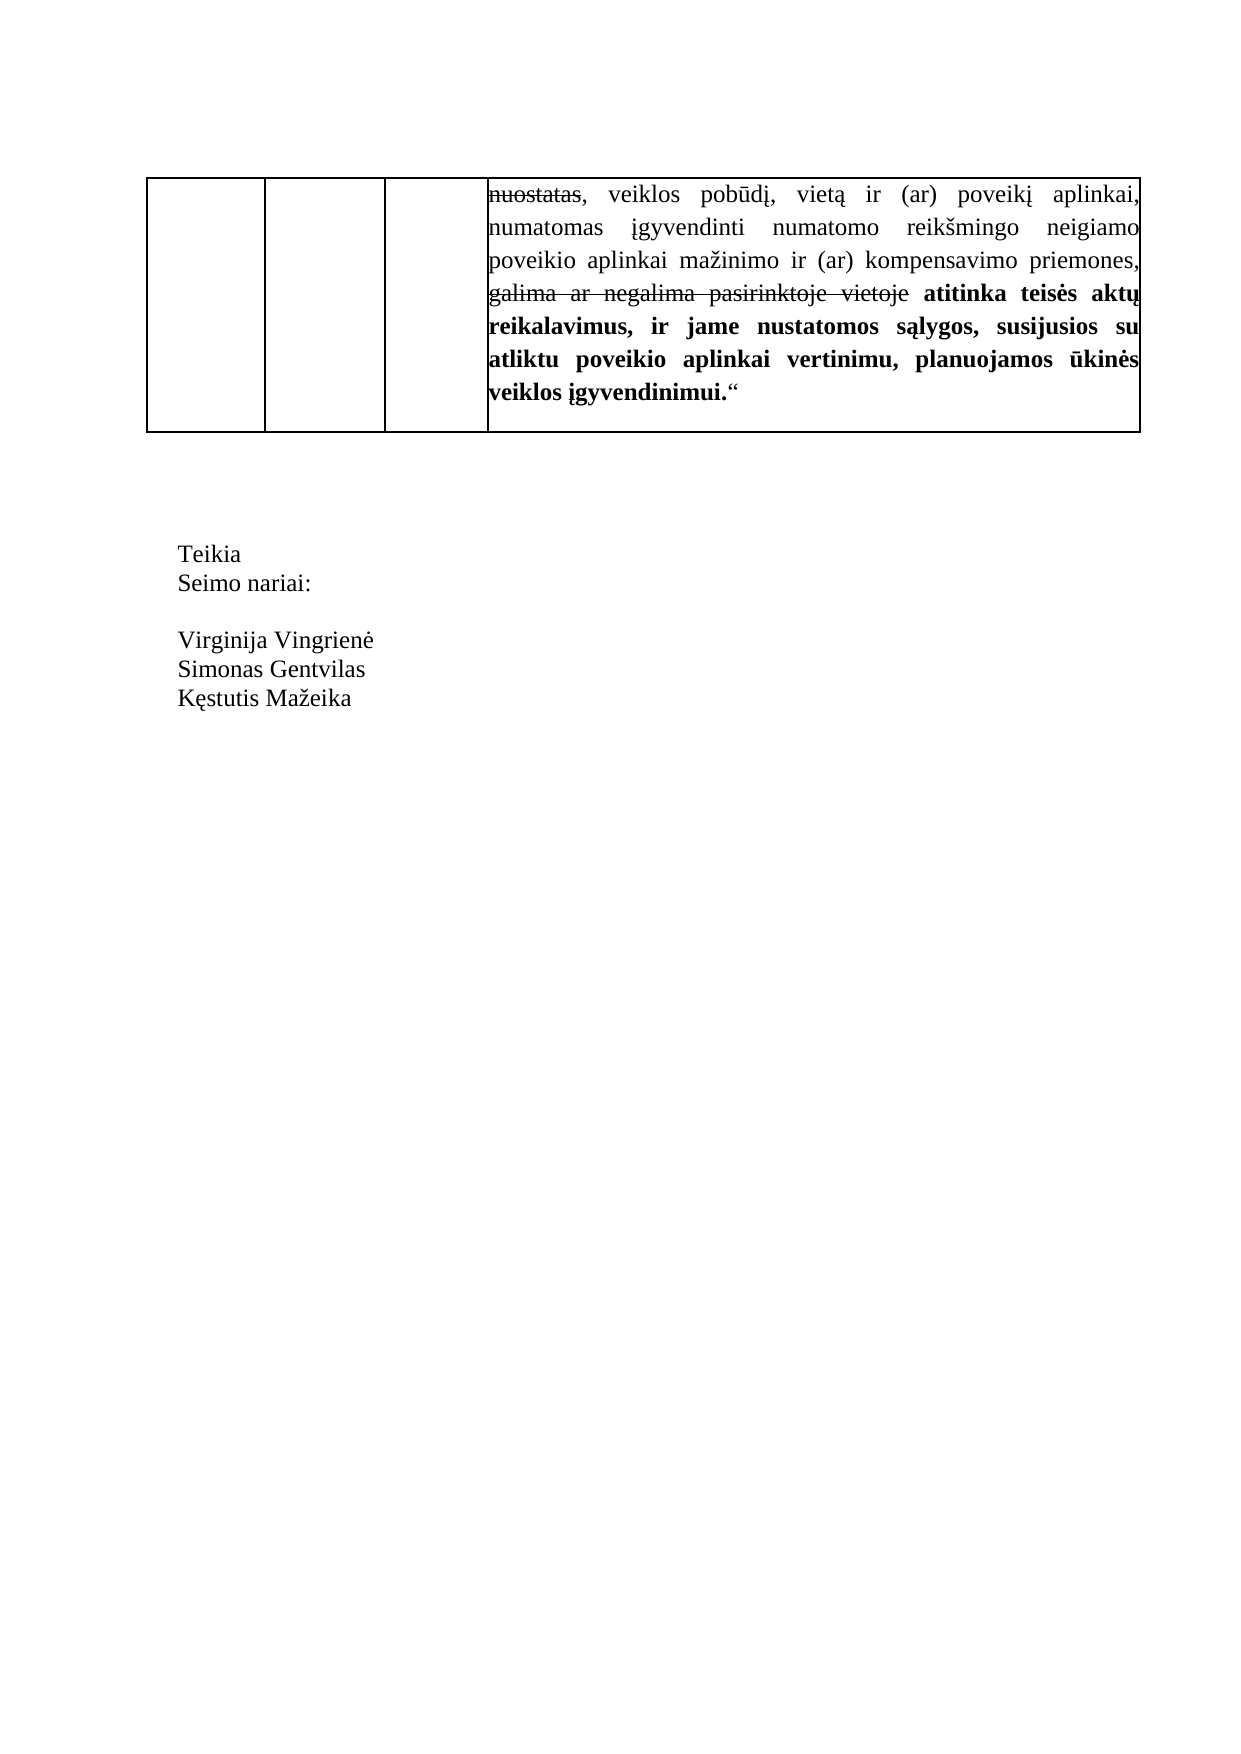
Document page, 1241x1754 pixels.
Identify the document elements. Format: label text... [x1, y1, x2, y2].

text Teikia [177, 539, 1181, 568]
table_cell [386, 179, 487, 431]
text Simonas Gentvilas [177, 654, 1181, 683]
table_cell [266, 179, 384, 431]
table_cell [148, 179, 264, 431]
text Virginija Vingrienė [177, 625, 1181, 654]
text Seimo nariai: [177, 568, 1181, 596]
text Kęstutis Mažeika [177, 683, 1181, 711]
table_cell nuostatas, veiklos pobūdį, vietą ir (ar) poveikį aplinkai, numatomas įgyvendinti numatomo reikšmingo neigiamo poveikio aplinkai mažinimo ir (ar) kompensavimo priemones, galima ar negalima pasirinktoje vietoje atitinka teisės aktų reikalavimus, ir jame nustatomos sąlygos, susijusios su atliktu poveikio aplinkai vertinimu, planuojamos ūkinės veiklos įgyvendinimui.“ [489, 179, 1139, 431]
